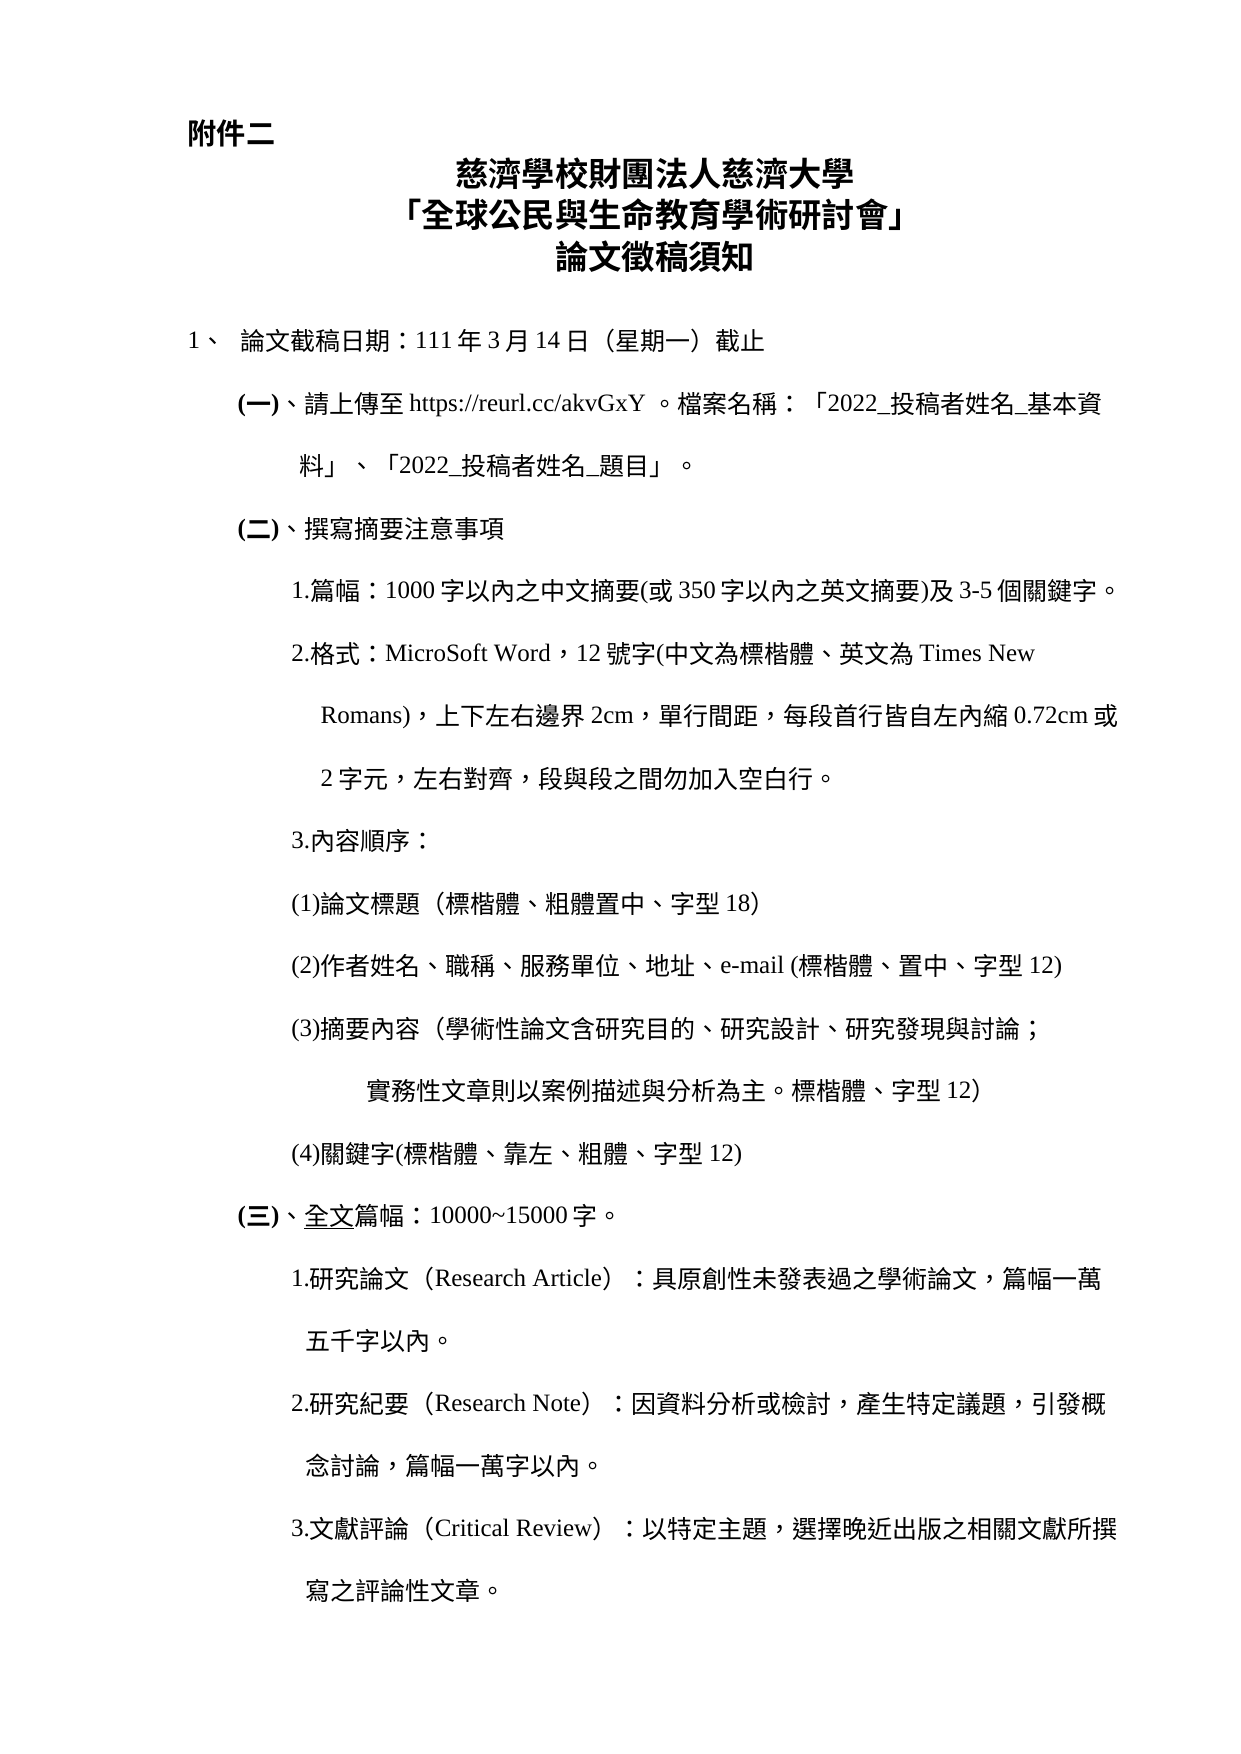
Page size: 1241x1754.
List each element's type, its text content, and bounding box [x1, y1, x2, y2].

list 論文截稿日期：111年3月14日（星期一）截止 [187, 298, 1122, 361]
text 實務性文章則以案例描述與分析為主。標楷體、字型12） [291, 1048, 1122, 1111]
text (三)、全文篇幅：10000~15000字。 [187, 1173, 1122, 1236]
text (一)、請上傳至https://reurl.cc/akvGxY 。檔案名稱：「2022_投稿者姓名_基本資料」、「2022_投稿者姓名_題目」。 [237, 361, 1122, 486]
text (2)作者姓名、職稱、服務單位、地址、e-mail (標楷體、置中、字型12) [291, 923, 1122, 986]
text (1)論文標題（標楷體、粗體置中、字型18） [291, 861, 1122, 923]
text 「全球公民與生命教育學術研討會」 [187, 194, 1122, 236]
text (二)、撰寫摘要注意事項 [187, 486, 1122, 548]
text 1.篇幅：1000字以內之中文摘要(或350字以內之英文摘要)及3-5個關鍵字。 [291, 548, 1122, 611]
text 附件二 [187, 111, 1122, 153]
text 2.研究紀要（Research Note）：因資料分析或檢討，產生特定議題，引發概念討論，篇幅一萬字以內。 [291, 1361, 1122, 1486]
text (4)關鍵字(標楷體、靠左、粗體、字型12) [291, 1111, 1122, 1173]
text 2.格式：MicroSoft Word，12號字(中文為標楷體、英文為Times New Romans)，上下左右邊界2cm，單行間距，每段首行皆自左內縮0.72cm或2字元，左右對齊，段與段之間勿加入空白行。 [291, 611, 1122, 798]
text (3)摘要內容（學術性論文含研究目的、研究設計、研究發現與討論； [291, 986, 1122, 1048]
text 1.研究論文（Research Article）：具原創性未發表過之學術論文，篇幅一萬五千字以內。 [291, 1236, 1122, 1361]
text 3.文獻評論（Critical Review）：以特定主題，選擇晚近出版之相關文獻所撰寫之評論性文章。 [291, 1486, 1122, 1611]
text 慈濟學校財團法人慈濟大學 [187, 153, 1122, 194]
text 論文徵稿須知 [187, 236, 1122, 278]
text 3.內容順序： [291, 798, 1122, 861]
